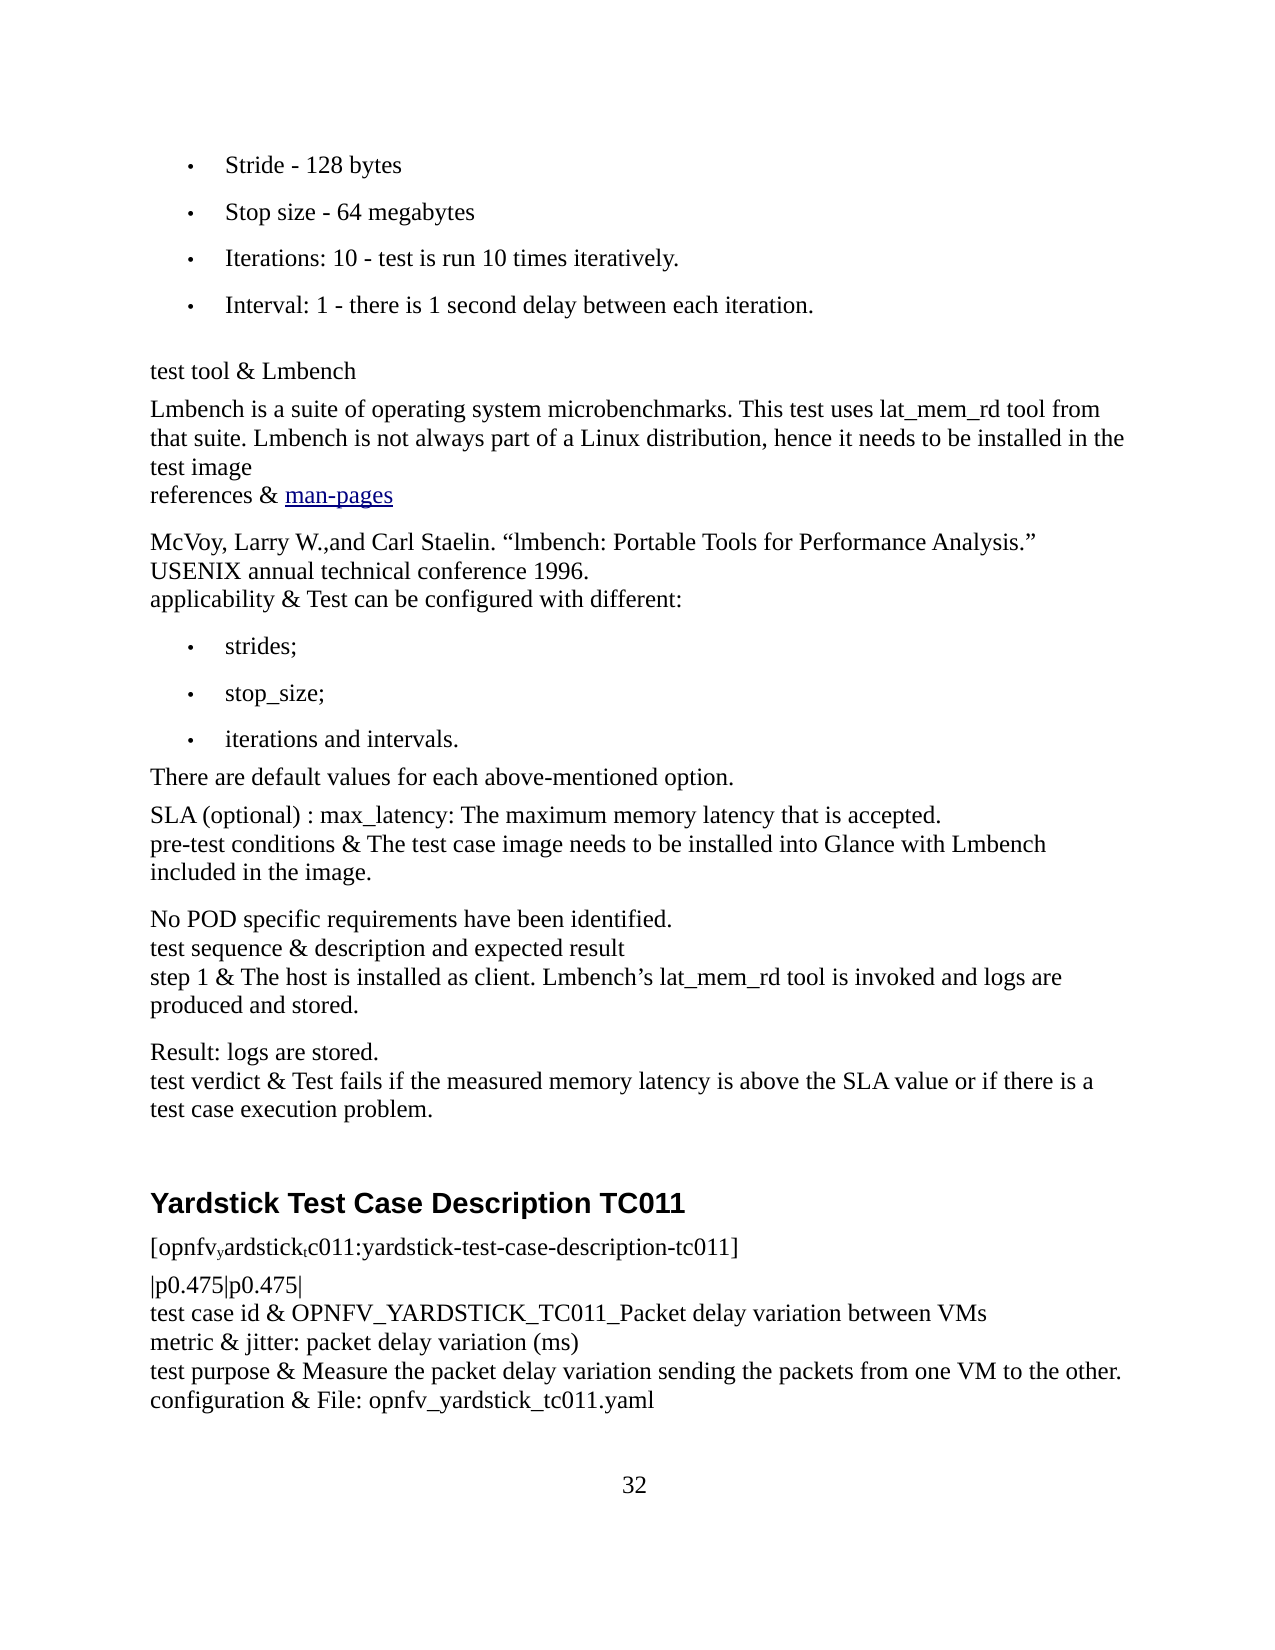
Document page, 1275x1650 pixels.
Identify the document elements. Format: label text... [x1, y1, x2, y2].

text |p0.475|p0.475| test case id & OPNFV_YARDSTICK_TC011_Packet delay variation between VMs metric & jitter: packet delay variation (ms) test purpose & Measure the packet delay variation sending the packets from one VM to the other. configuration & File: opnfv_yardstick_tc011.yaml [150, 1270, 1125, 1413]
list Stride - 128 bytes [187, 150, 1125, 179]
text There are default values for each above-mentioned option. [150, 762, 1125, 791]
text test tool & Lmbench [150, 328, 1125, 385]
list strides; [187, 631, 1125, 660]
list stop_size; [187, 678, 1125, 707]
list iterations and intervals. [187, 724, 1125, 753]
subtitle Yardstick Test Case Description TC011 [150, 1186, 1125, 1219]
text SLA (optional) : max_latency: The maximum memory latency that is accepted. pre-test conditions & The test case image needs to be installed into Glance with Lmbench included in the image. [150, 800, 1125, 886]
text McVoy, Larry W.,and Carl Staelin. “lmbench: Portable Tools for Performance Analysis.” USENIX annual technical conference 1996. applicability & Test can be configured with different: [150, 527, 1125, 613]
text Result: logs are stored. test verdict & Test fails if the measured memory latency is above the SLA value or if there is a test case execution problem. [150, 1037, 1125, 1152]
text Lmbench is a suite of operating system microbenchmarks. This test uses lat_mem_rd tool from that suite. Lmbench is not always part of a Linux distribution, hence it needs to be installed in the test image references & man-pages [150, 394, 1125, 509]
list Interval: 1 - there is 1 second delay between each iteration. [187, 290, 1125, 319]
text No POD specific requirements have been identified. test sequence & description and expected result step 1 & The host is installed as client. Lmbench’s lat_mem_rd tool is invoked and logs are produced and stored. [150, 904, 1125, 1019]
text [opnfvyardsticktc011:yardstick-test-case-description-tc011] [150, 1232, 1125, 1261]
list Iterations: 10 - test is run 10 times iteratively. [187, 243, 1125, 272]
list Stop size - 64 megabytes [187, 197, 1125, 225]
